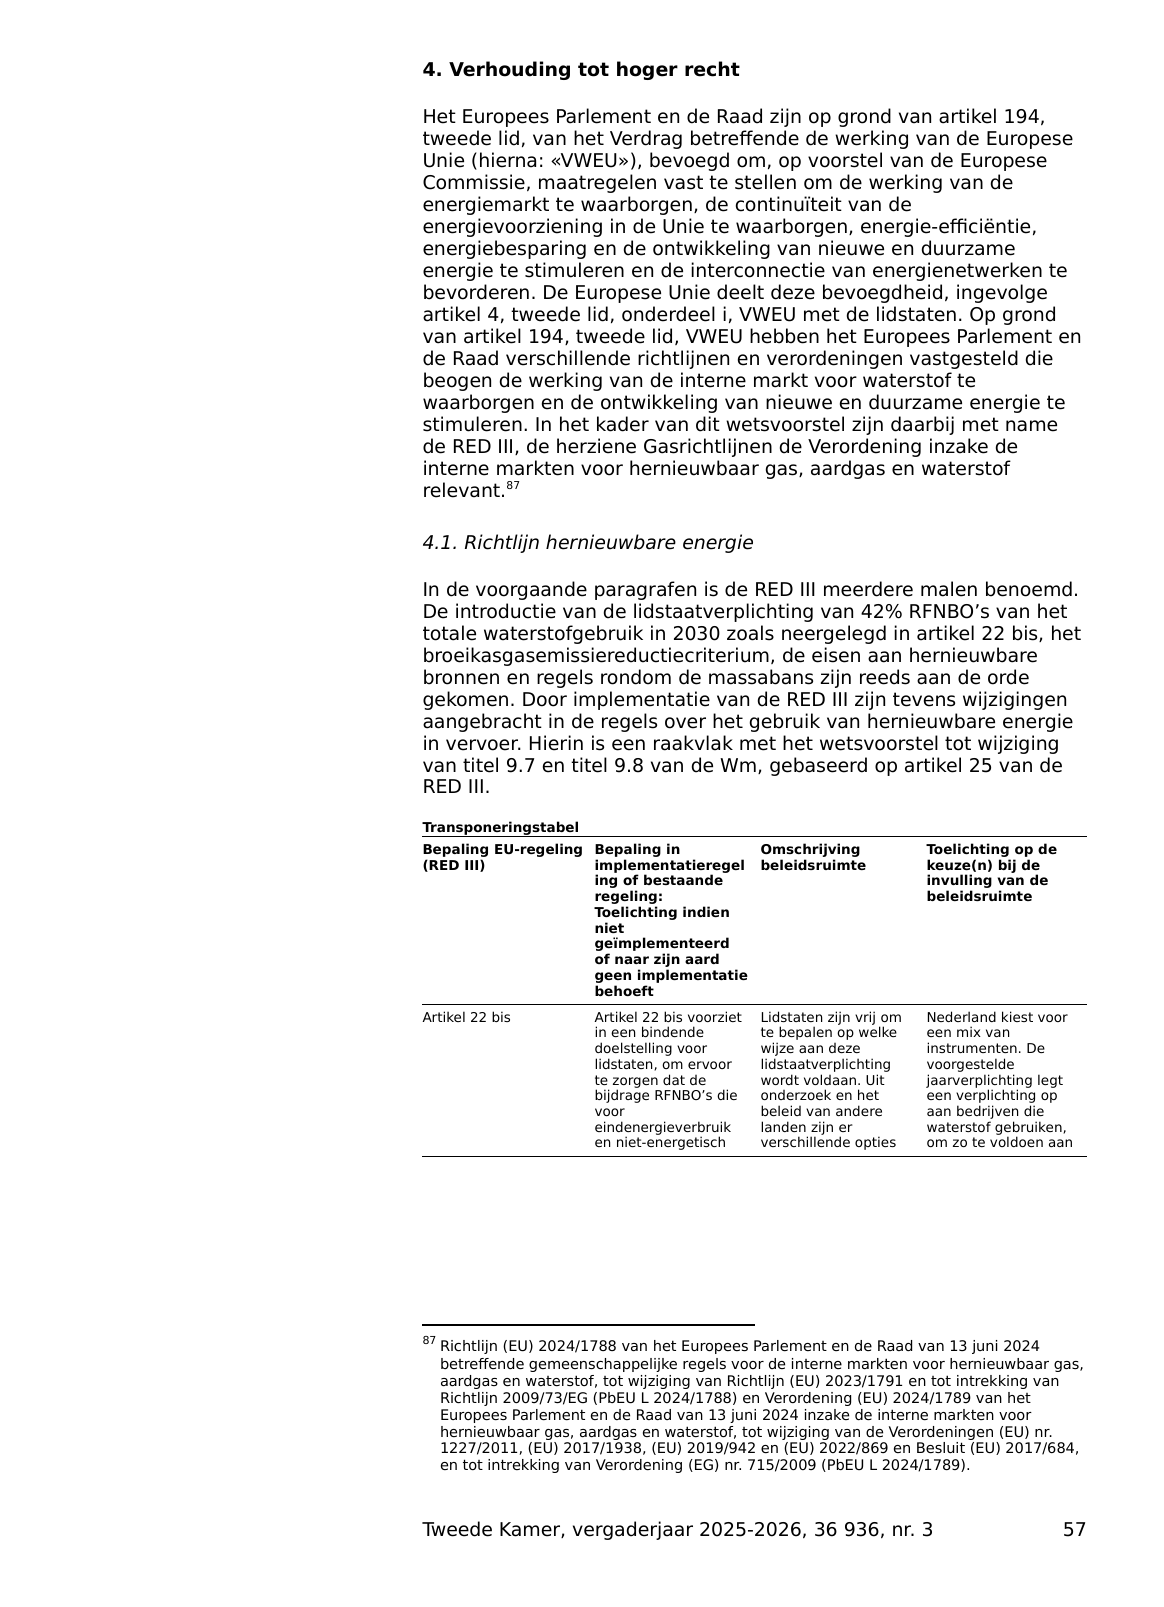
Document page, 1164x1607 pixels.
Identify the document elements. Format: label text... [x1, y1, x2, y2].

text Het Europees Parlement en de Raad zijn op grond van artikel 194, tweede lid, van het Verdrag betreffende de werking van de Europese Unie (hierna: «VWEU»), bevoegd om, op voorstel van de Europese Commissie, maatregelen vast te stellen om de werking van de energiemarkt te waarborgen, de continuïteit van de energievoorziening in de Unie te waarborgen, energie-efficiëntie, energiebesparing en de ontwikkeling van nieuwe en duurzame energie te stimuleren en de interconnectie van energienetwerken te bevorderen. De Europese Unie deelt deze bevoegdheid, ingevolge artikel 4, tweede lid, onderdeel i, VWEU met de lidstaten. Op grond van artikel 194, tweede lid, VWEU hebben het Europees Parlement en de Raad verschillende richtlijnen en verordeningen vastgesteld die beogen de werking van de interne markt voor waterstof te waarborgen en de ontwikkeling van nieuwe en duurzame energie te stimuleren. In het kader van dit wetsvoorstel zijn daarbij met name de RED III, de herziene Gasrichtlijnen de Verordening inzake de interne markten voor hernieuwbaar gas, aardgas en waterstof relevant. [422, 106, 1087, 502]
table_cell Artikel 22 bis voorziet in een bindende doelstelling voor lidstaten, om ervoor te zorgen dat de bijdrage RFNBO’s die voor eindenergieverbruik en niet-energetisch [588, 1005, 754, 1156]
table_cell Bepaling in implementatieregeling of bestaande regeling: Toelichting indien niet geïmplementeerd of naar zijn aard geen implementatie behoeft [588, 837, 754, 1004]
table_cell Omschrijving beleidsruimte [754, 837, 921, 1004]
table_cell Artikel 22 bis [422, 1005, 588, 1156]
table_cell Lidstaten zijn vrij om te bepalen op welke wijze aan deze lidstaatverplichting wordt voldaan. Uit onderzoek en het beleid van andere landen zijn er verschillende opties [754, 1005, 921, 1156]
text Richtlijn (EU) 2024/1788 van het Europees Parlement en de Raad van 13 juni 2024 betreffende gemeenschappelijke regels voor de interne markten voor hernieuwbaar gas, aardgas en waterstof, tot wijziging van Richtlijn (EU) 2023/1791 en tot intrekking van Richtlijn 2009/73/EG (PbEU L 2024/1788) en Verordening (EU) 2024/1789 van het Europees Parlement en de Raad van 13 juni 2024 inzake de interne markten voor hernieuwbaar gas, aardgas en waterstof, tot wijziging van de Verordeningen (EU) nr. 1227/2011, (EU) 2017/1938, (EU) 2019/942 en (EU) 2022/869 en Besluit (EU) 2017/684, en tot intrekking van Verordening (EG) nr. 715/2009 (PbEU L 2024/1789). [422, 1334, 1087, 1474]
table_header Transponeringstabel [422, 820, 1087, 836]
subtitle 4. Verhouding tot hoger recht [422, 59, 1087, 81]
table_cell Nederland kiest voor een mix van instrumenten. De voorgestelde jaarverplichting legt een verplichting op aan bedrijven die waterstof gebruiken, om zo te voldoen aan [921, 1005, 1087, 1156]
subtitle 4.1. Richtlijn hernieuwbare energie [422, 532, 1087, 554]
text In de voorgaande paragrafen is de RED III meerdere malen benoemd. De introductie van de lidstaatverplichting van 42% RFNBO’s van het totale waterstofgebruik in 2030 zoals neergelegd in artikel 22 bis, het broeikasgasemissiereductiecriterium, de eisen aan hernieuwbare bronnen en regels rondom de massabans zijn reeds aan de orde gekomen. Door implementatie van de RED III zijn tevens wijzigingen aangebracht in de regels over het gebruik van hernieuwbare energie in vervoer. Hierin is een raakvlak met het wetsvoorstel tot wijziging van titel 9.7 en titel 9.8 van de Wm, gebaseerd op artikel 25 van de RED III. [422, 579, 1087, 798]
table_cell Bepaling EU-regeling (RED III) [422, 837, 588, 1004]
table_cell Toelichting op de keuze(n) bij de invulling van de beleidsruimte [921, 837, 1087, 1004]
